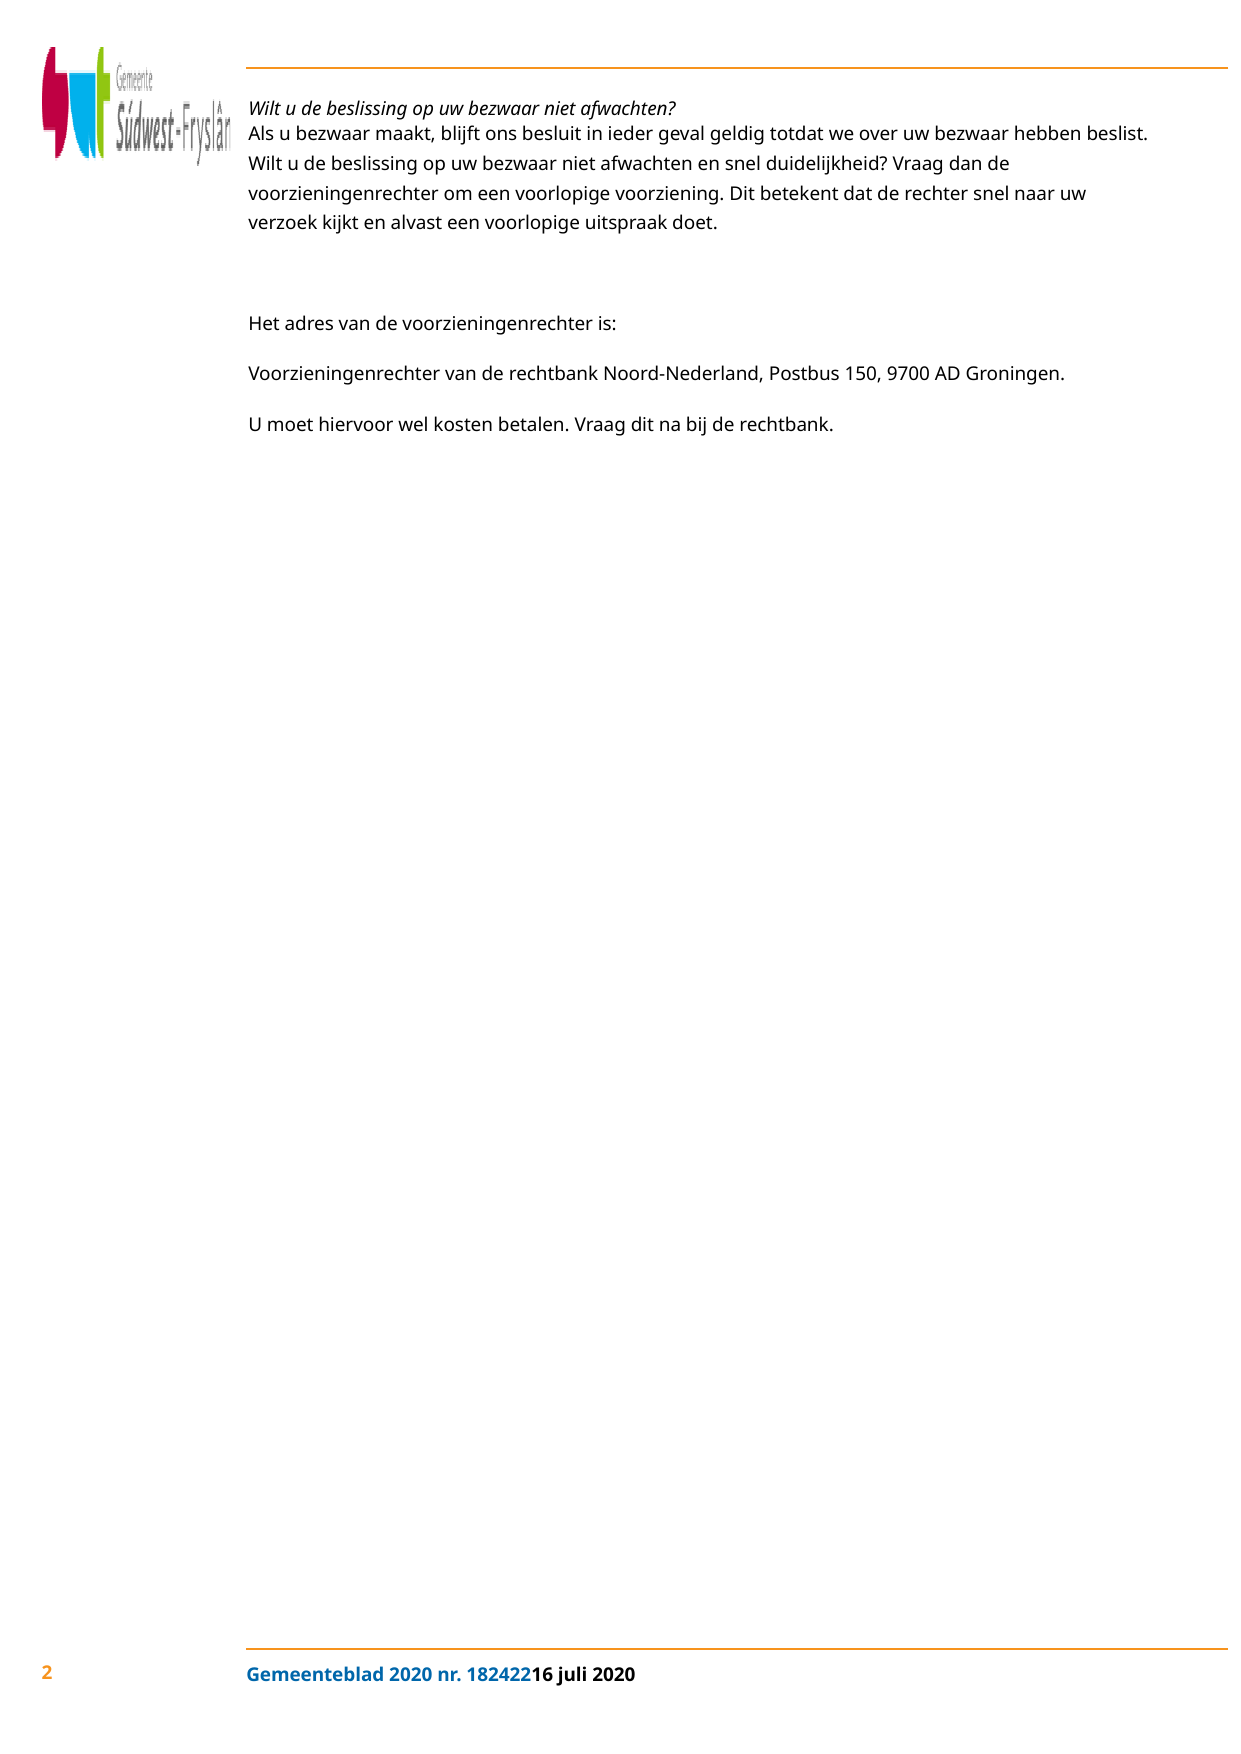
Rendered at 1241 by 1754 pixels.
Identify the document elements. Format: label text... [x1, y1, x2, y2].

text Wilt u de beslissing op uw bezwaar niet afwachten? [248, 95, 1152, 121]
text U moet hiervoor wel kosten betalen. Vraag dit na bij de rechtbank. [248, 411, 1152, 437]
picture [41, 47, 231, 172]
text Voorzieningenrechter van de rechtbank Noord-Nederland, Postbus 150, 9700 AD Groningen. [248, 361, 1152, 386]
text Als u bezwaar maakt, blijft ons besluit in ieder geval geldig totdat we over uw bezwaar hebben beslist. Wilt u de beslissing op uw bezwaar niet afwachten en snel duidelijkheid? Vraag dan de voorzieningenrechter om een voorlopige voorziening. Dit betekent dat de rechter snel naar uw verzoek kijkt en alvast een voorlopige uitspraak doet. [248, 121, 1152, 235]
text Het adres van de voorzieningenrechter is: [248, 310, 1152, 336]
